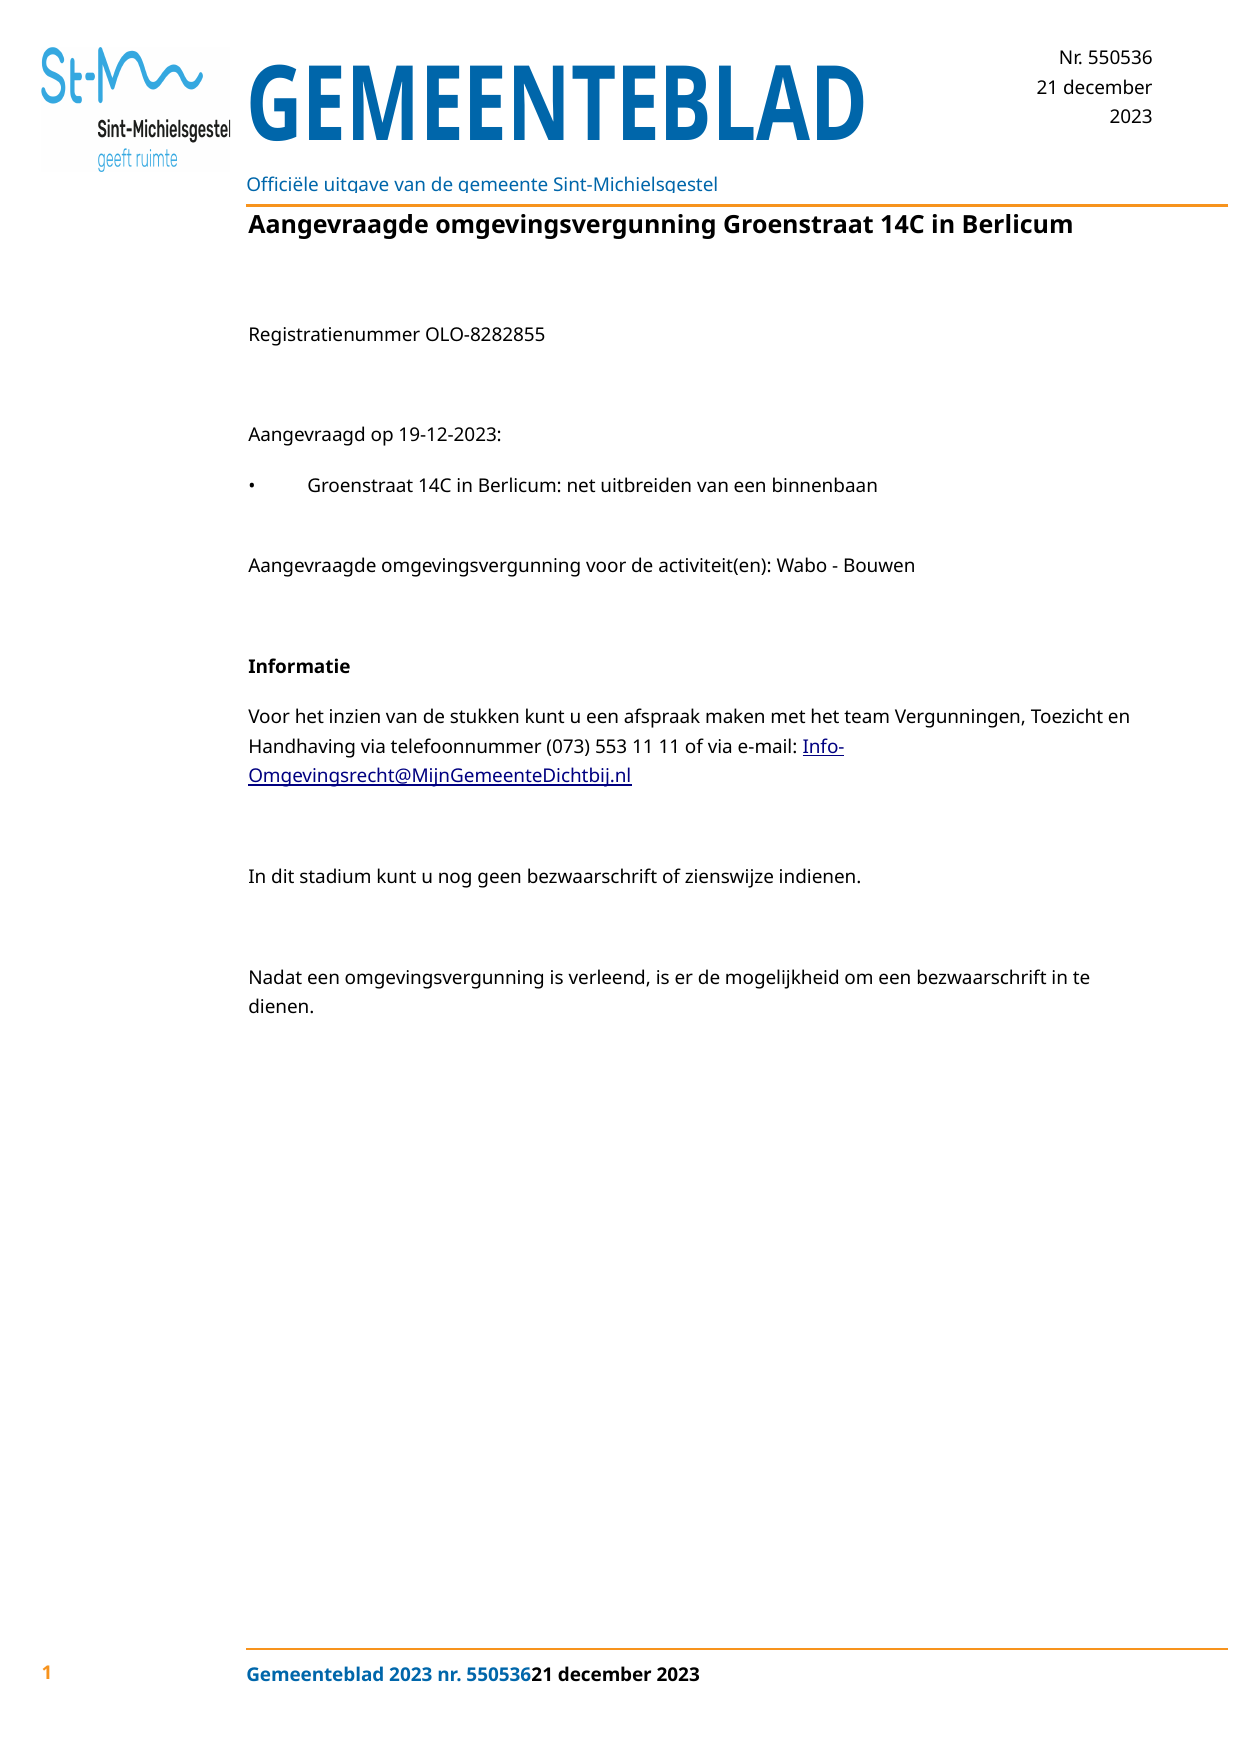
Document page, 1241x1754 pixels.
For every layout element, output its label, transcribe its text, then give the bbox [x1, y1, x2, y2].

text Registratienummer OLO-8282855 [248, 321, 1152, 346]
text Informatie [248, 653, 1152, 678]
text Nadat een omgevingsvergunning is verleend, is er de mogelijkheid om een bezwaarschrift in te dienen. [248, 964, 1152, 1019]
list Groenstraat 14C in Berlicum: net uitbreiden van een binnenbaan [248, 472, 1152, 498]
picture [41, 47, 231, 172]
text Voor het inzien van de stukken kunt u een afspraak maken met het team Vergunningen, Toezicht en Handhaving via telefoonnummer (073) 553 11 11 of via e-mail: Info-Omgevingsrecht@MijnGemeenteDichtbij.nl [248, 703, 1152, 788]
text Aangevraagde omgevingsvergunning Groenstraat 14C in Berlicum [248, 207, 1152, 241]
text Aangevraagd op 19-12-2023: [248, 422, 1152, 447]
text In dit stadium kunt u nog geen bezwaarschrift of zienswijze indienen. [248, 863, 1152, 889]
text Aangevraagde omgevingsvergunning voor de activiteit(en): Wabo - Bouwen [248, 552, 1152, 578]
